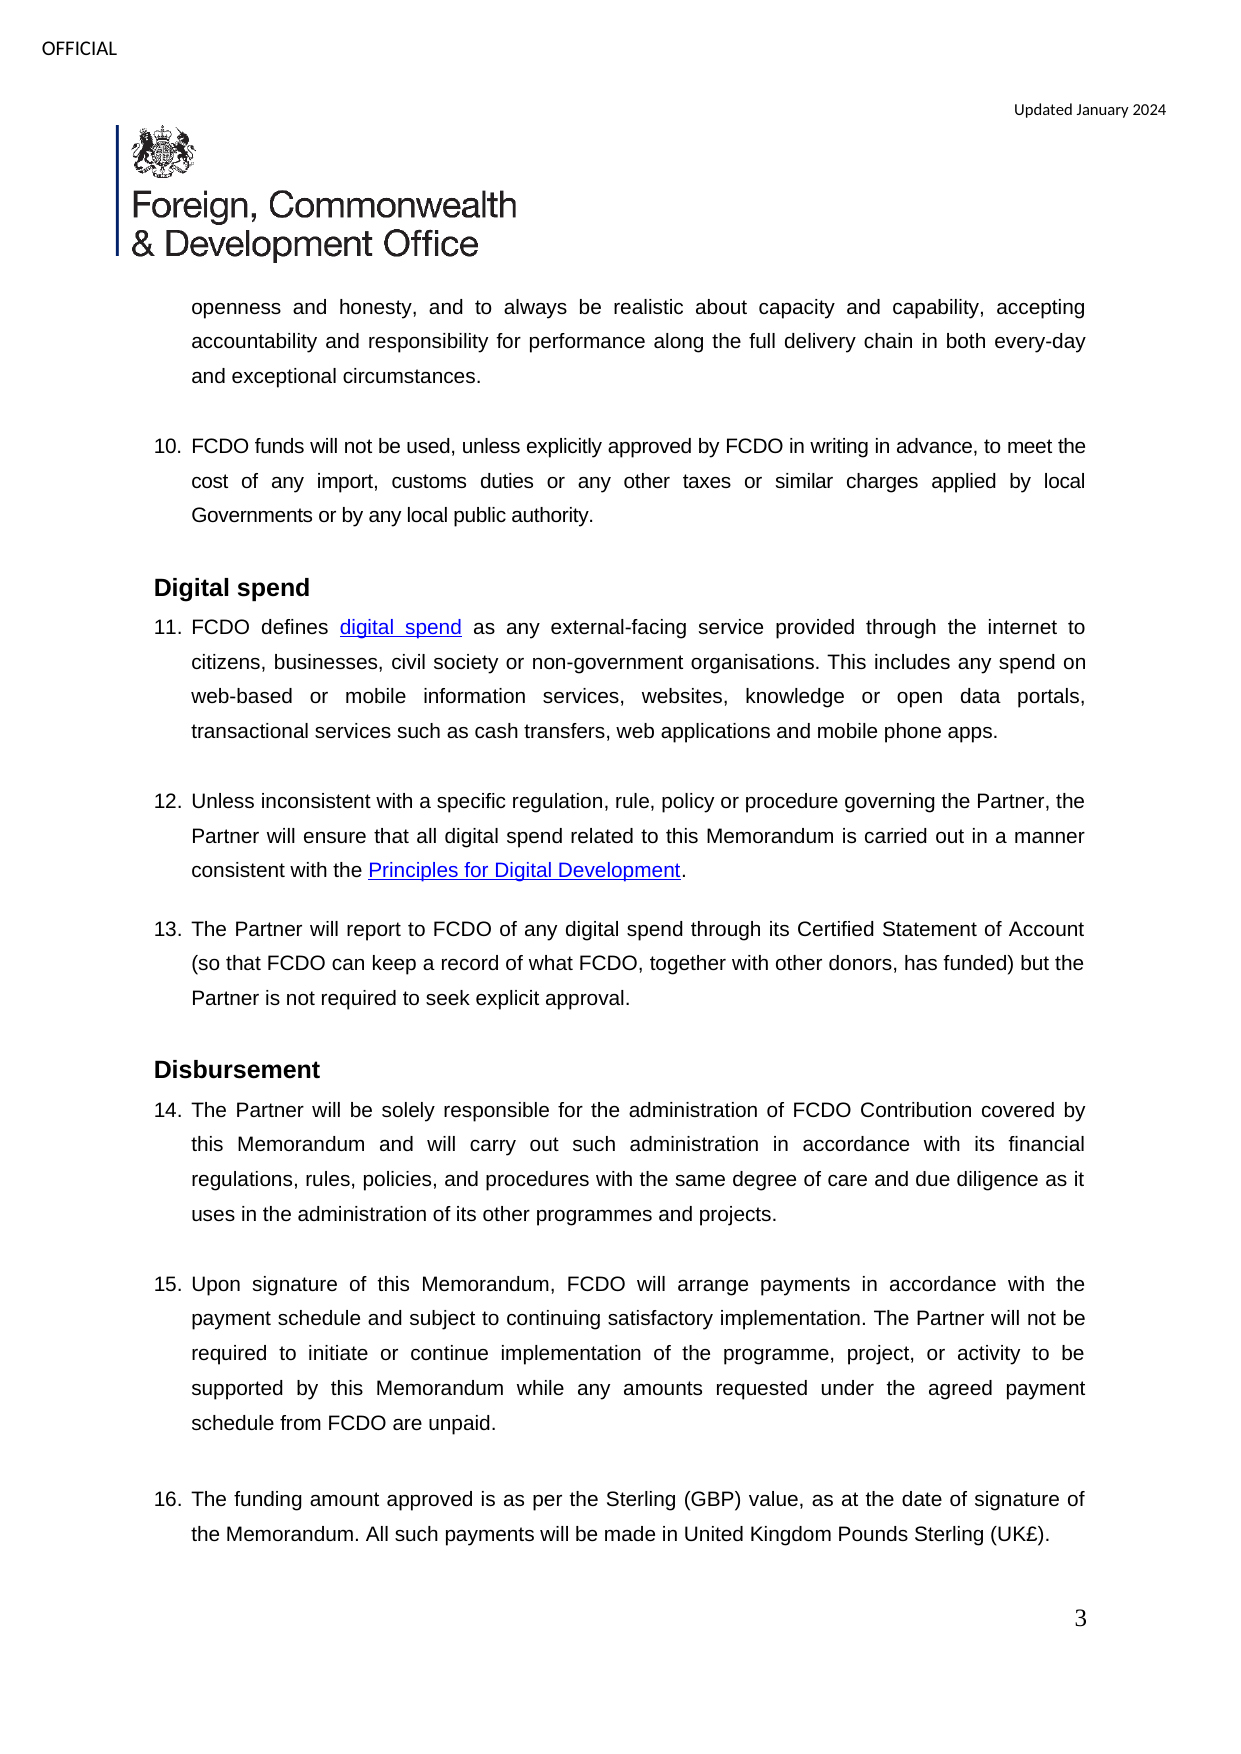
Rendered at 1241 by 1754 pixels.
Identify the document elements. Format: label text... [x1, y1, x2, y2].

list The Partner will be solely responsible for the administration of FCDO Contribution covered by this Memorandum and will carry out such administration in accordance with its financial regulations, rules, policies, and procedures with the same degree of care and due diligence as it uses in the administration of its other programmes and projects. [153, 1098, 1087, 1226]
list Upon signature of this Memorandum, FCDO will arrange payments in accordance with the payment schedule and subject to continuing satisfactory implementation. The Partner will not be required to initiate or continue implementation of the programme, project, or activity to be supported by this Memorandum while any amounts requested under the agreed payment schedule from FCDO are unpaid. [153, 1272, 1087, 1434]
picture [115, 125, 518, 263]
list The funding amount approved is as per the Sterling (GBP) value, as at the date of signature of the Memorandum. All such payments will be made in United Kingdom Pounds Sterling (UK£). [153, 1488, 1087, 1546]
list FCDO defines digital spend as any external-facing service provided through the internet to citizens, businesses, civil society or non-government organisations. This includes any spend on web-based or mobile information services, websites, knowledge or open data portals, transactional services such as cash transfers, web applications and mobile phone apps. [153, 616, 1087, 743]
list openness and honesty, and to always be realistic about capacity and capability, accepting accountability and responsibility for performance along the full delivery chain in both every-day and exceptional circumstances. [153, 295, 1087, 388]
text Digital spend [153, 574, 1087, 602]
text Disbursement [153, 1056, 1087, 1084]
list Unless inconsistent with a specific regulation, rule, policy or procedure governing the Partner, the Partner will ensure that all digital spend related to this Memorandum is carried out in a manner consistent with the Principles for Digital Development. [153, 789, 1087, 882]
list The Partner will report to FCDO of any digital spend through its Certified Statement of Account (so that FCDO can keep a record of what FCDO, together with other donors, has funded) but the Partner is not required to seek explicit approval. [153, 917, 1087, 1010]
list FCDO funds will not be used, unless explicitly approved by FCDO in writing in advance, to meet the cost of any import, customs duties or any other taxes or similar charges applied by local Governments or by any local public authority. [153, 434, 1087, 527]
